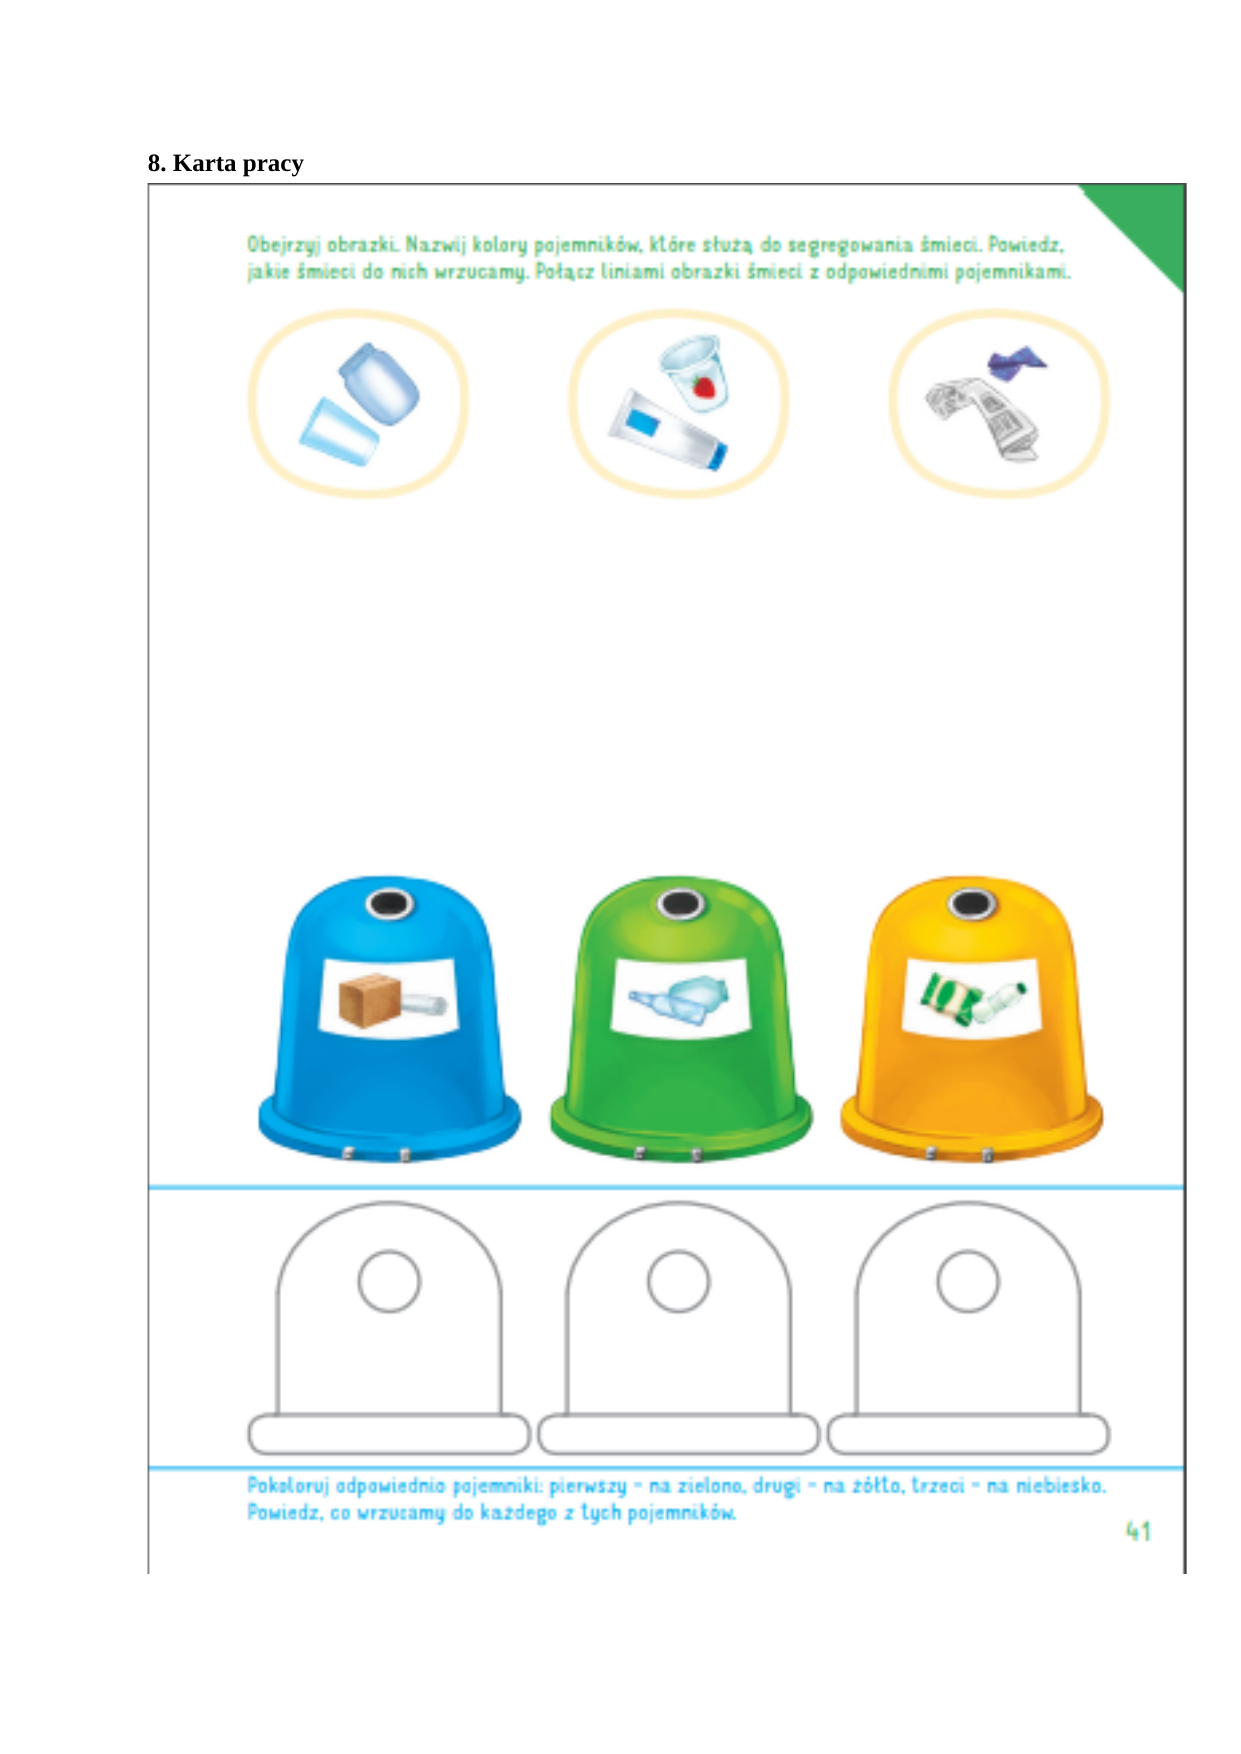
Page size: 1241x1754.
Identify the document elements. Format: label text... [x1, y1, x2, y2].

text 8. Karta pracy [148, 148, 1093, 183]
